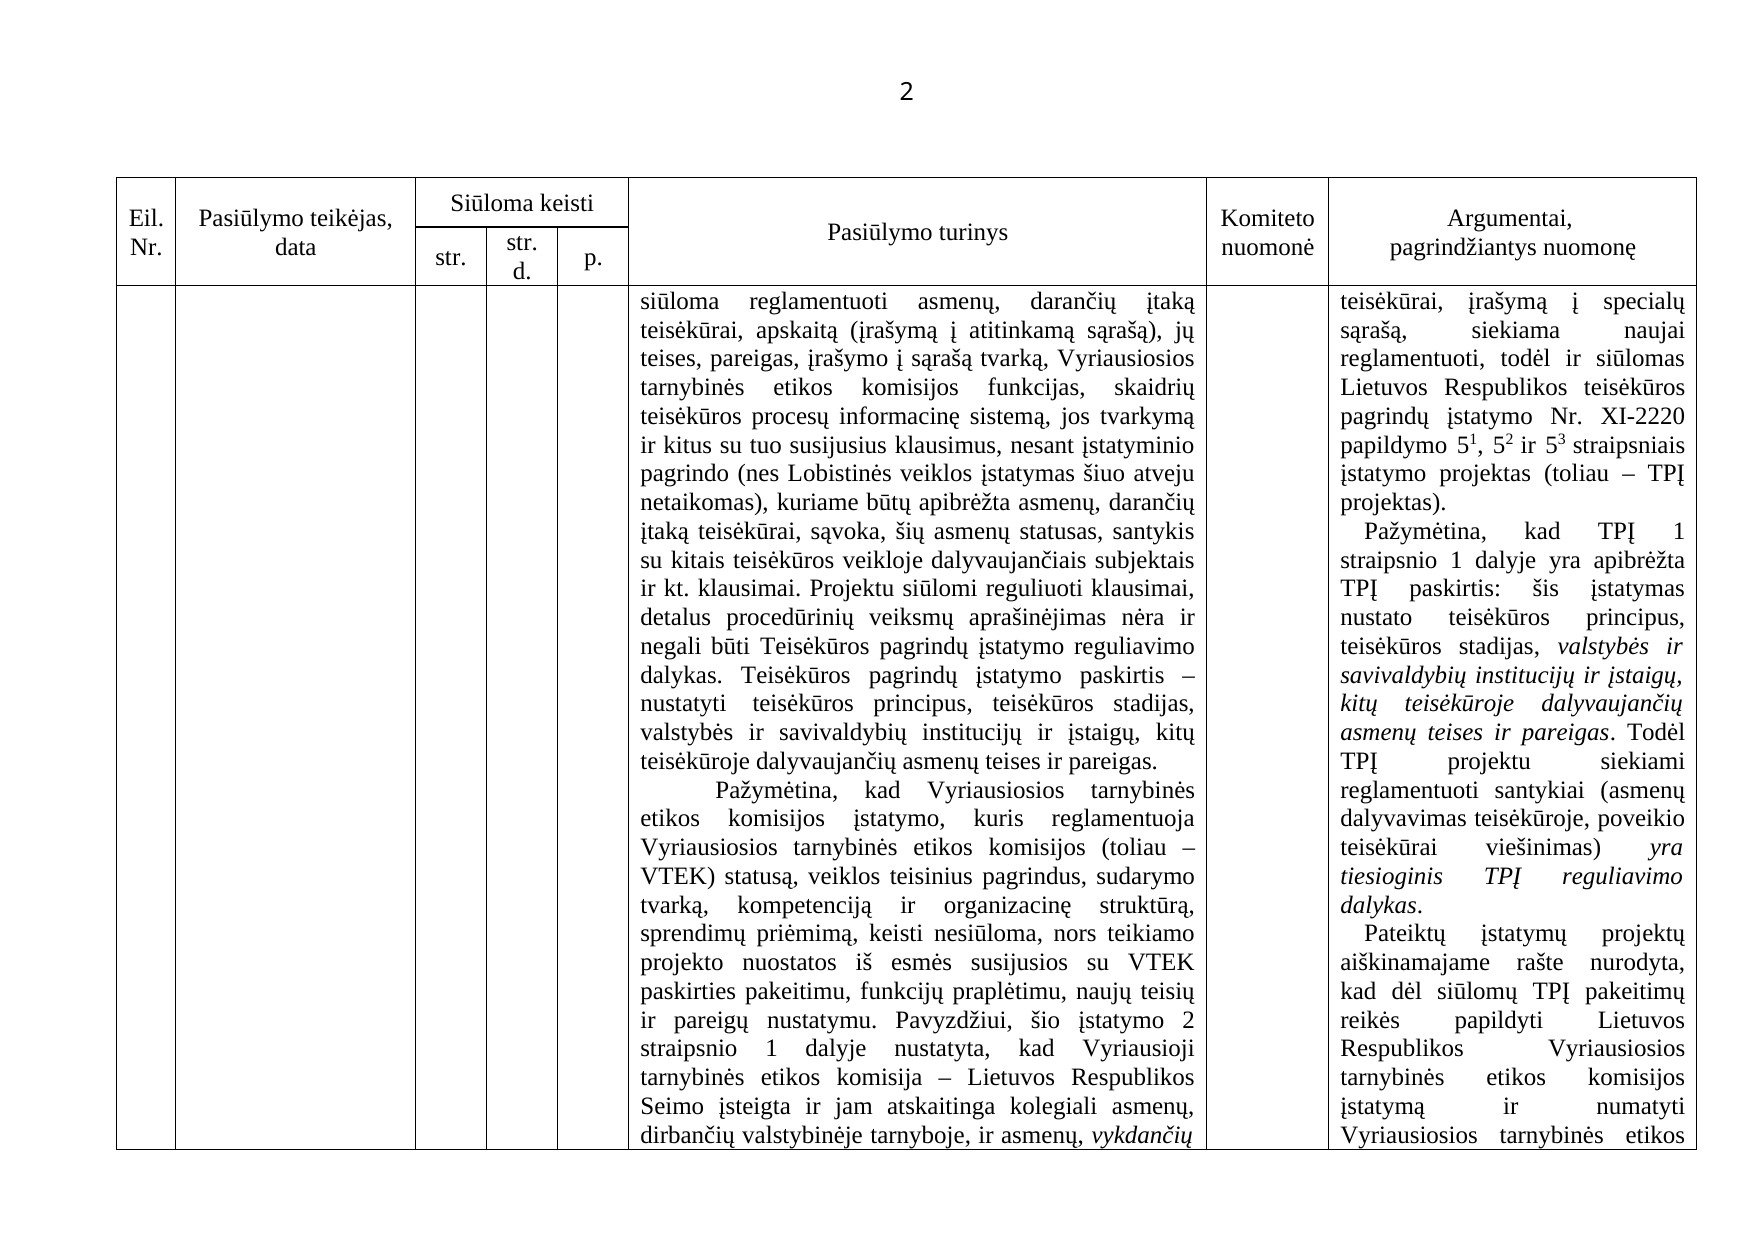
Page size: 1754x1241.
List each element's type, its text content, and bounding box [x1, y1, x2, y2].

table_cell [1207, 286, 1328, 1148]
table_header Komiteto nuomonė [1207, 178, 1328, 285]
table_cell [117, 286, 175, 1148]
table_cell str. d. [487, 228, 557, 285]
table_header Argumentai, pagrindžiantys nuomonę [1329, 178, 1696, 285]
table_cell p. [558, 228, 628, 285]
table_cell siūloma reglamentuoti asmenų, darančių įtaką teisėkūrai, apskaitą (įrašymą į atitinkamą sąrašą), jų teises, pareigas, įrašymo į sąrašą tvarką, Vyriausiosios tarnybinės etikos komisijos funkcijas, skaidrių teisėkūros procesų informacinę sistemą, jos tvarkymą ir kitus su tuo susijusius klausimus, nesant įstatyminio pagrindo (nes Lobistinės veiklos įstatymas šiuo atveju netaikomas), kuriame būtų apibrėžta asmenų, darančių įtaką teisėkūrai, sąvoka, šių asmenų statusas, santykis su kitais teisėkūros veikloje dalyvaujančiais subjektais ir kt. klausimai. Projektu siūlomi reguliuoti klausimai, detalus procedūrinių veiksmų aprašinėjimas nėra ir negali būti Teisėkūros pagrindų įstatymo reguliavimo dalykas. Teisėkūros pagrindų įstatymo paskirtis – nustatyti teisėkūros principus, teisėkūros stadijas, valstybės ir savivaldybių institucijų ir įstaigų, kitų teisėkūroje dalyvaujančių asmenų teises ir pareigas. Pažymėtina, kad Vyriausiosios tarnybinės etikos komisijos įstatymo, kuris reglamentuoja Vyriausiosios tarnybinės etikos komisijos (toliau – VTEK) statusą, veiklos teisinius pagrindus, sudarymo tvarką, kompetenciją ir organizacinę struktūrą, sprendimų priėmimą, keisti nesiūloma, nors teikiamo projekto nuostatos iš esmės susijusios su VTEK paskirties pakeitimu, funkcijų praplėtimu, naujų teisių ir pareigų nustatymu. Pavyzdžiui, šio įstatymo 2 straipsnio 1 dalyje nustatyta, kad Vyriausioji tarnybinės etikos komisija – Lietuvos Respublikos Seimo įsteigta ir jam atskaitinga kolegiali asmenų, dirbančių valstybinėje tarnyboje, ir asmenų, vykdančių [629, 286, 1206, 1148]
table_header Pasiūlymo teikėjas, data [176, 178, 415, 285]
table_cell [487, 286, 557, 1148]
table_cell [176, 286, 415, 1148]
table_header Siūloma keisti [416, 178, 628, 226]
table_cell str. [416, 228, 486, 285]
table_header Eil. Nr. [117, 178, 175, 285]
table_cell [416, 286, 486, 1148]
table_cell [558, 286, 628, 1148]
table_cell teisėkūrai, įrašymą į specialų sąrašą, siekiama naujai reglamentuoti, todėl ir siūlomas Lietuvos Respublikos teisėkūros pagrindų įstatymo Nr. XI-2220 papildymo 51, 52 ir 53 straipsniais įstatymo projektas (toliau – TPĮ projektas). Pažymėtina, kad TPĮ 1 straipsnio 1 dalyje yra apibrėžta TPĮ paskirtis: šis įstatymas nustato teisėkūros principus, teisėkūros stadijas, valstybės ir savivaldybių institucijų ir įstaigų, kitų teisėkūroje dalyvaujančių asmenų teises ir pareigas. Todėl TPĮ projektu siekiami reglamentuoti santykiai (asmenų dalyvavimas teisėkūroje, poveikio teisėkūrai viešinimas) yra tiesioginis TPĮ reguliavimo dalykas. Pateiktų įstatymų projektų aiškinamajame rašte nurodyta, kad dėl siūlomų TPĮ pakeitimų reikės papildyti Lietuvos Respublikos Vyriausiosios tarnybinės etikos komisijos įstatymą ir numatyti Vyriausiosios tarnybinės etikos [1329, 286, 1696, 1148]
table_header Pasiūlymo turinys [629, 178, 1206, 285]
